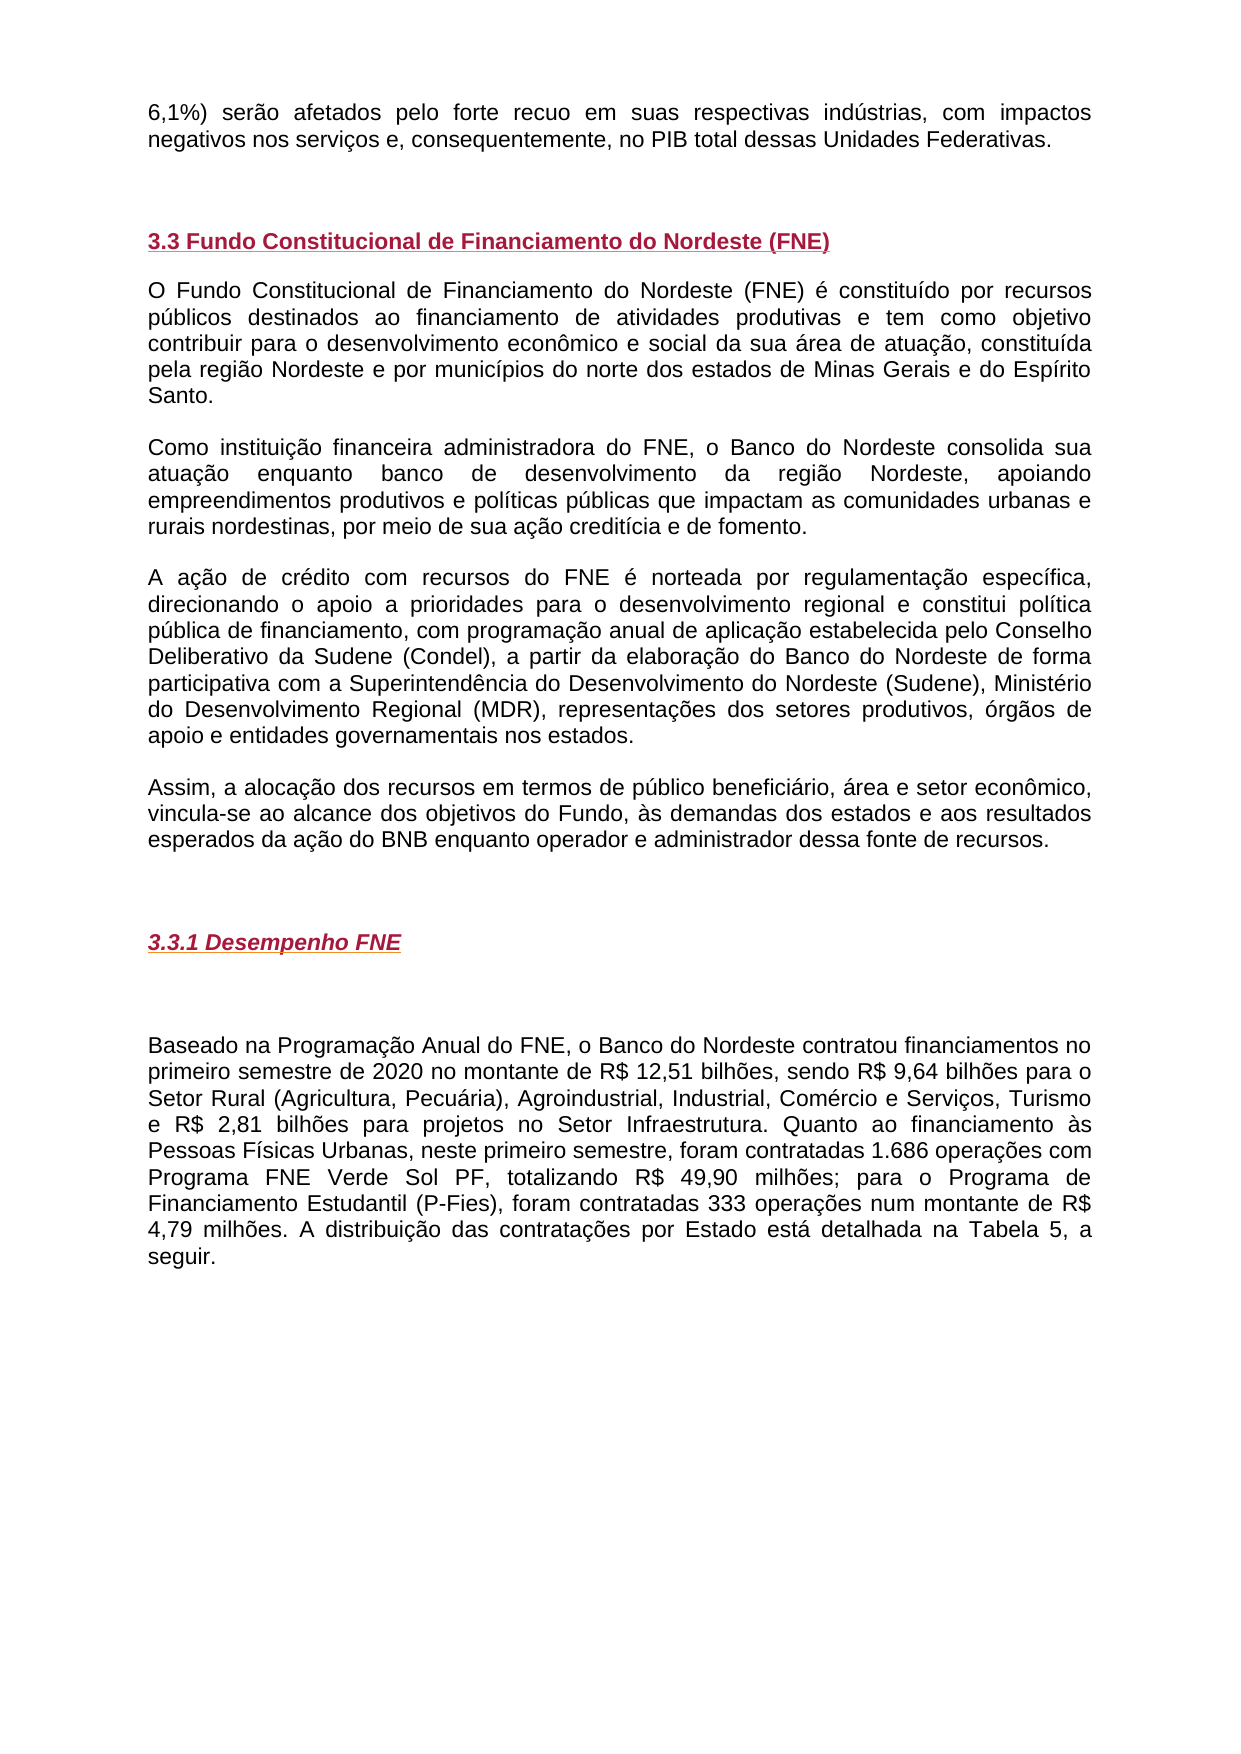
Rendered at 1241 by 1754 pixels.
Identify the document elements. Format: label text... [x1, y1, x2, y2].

text Assim, a alocação dos recursos em termos de público beneficiário, área e setor econômico, vincula-se ao alcance dos objetivos do Fundo, às demandas dos estados e aos resultados esperados da ação do BNB enquanto operador e administrador dessa fonte de recursos. [148, 774, 1092, 853]
text Baseado na Programação Anual do FNE, o Banco do Nordeste contratou financiamentos no primeiro semestre de 2020 no montante de R$ 12,51 bilhões, sendo R$ 9,64 bilhões para o Setor Rural (Agricultura, Pecuária), Agroindustrial, Industrial, Comércio e Serviços, Turismo e R$ 2,81 bilhões para projetos no Setor Infraestrutura. Quanto ao financiamento às Pessoas Físicas Urbanas, neste primeiro semestre, foram contratadas 1.686 operações com Programa FNE Verde Sol PF, totalizando R$ 49,90 milhões; para o Programa de Financiamento Estudantil (P-Fies), foram contratadas 333 operações num montante de R$ 4,79 milhões. A distribuição das contratações por Estado está detalhada na Tabela 5, a seguir. [148, 1032, 1092, 1269]
subtitle 3.3.1 Desempenho FNE [148, 929, 1092, 956]
text O Fundo Constitucional de Financiamento do Nordeste (FNE) é constituído por recursos públicos destinados ao financiamento de atividades produtivas e tem como objetivo contribuir para o desenvolvimento econômico e social da sua área de atuação, constituída pela região Nordeste e por municípios do norte dos estados de Minas Gerais e do Espírito Santo. [148, 277, 1092, 409]
subtitle 3.3 Fundo Constitucional de Financiamento do Nordeste (FNE) [148, 228, 1092, 254]
text A ação de crédito com recursos do FNE é norteada por regulamentação específica, direcionando o apoio a prioridades para o desenvolvimento regional e constitui política pública de financiamento, com programação anual de aplicação estabelecida pelo Conselho Deliberativo da Sudene (Condel), a partir da elaboração do Banco do Nordeste de forma participativa com a Superintendência do Desenvolvimento do Nordeste (Sudene), Ministério do Desenvolvimento Regional (MDR), representações dos setores produtivos, órgãos de apoio e entidades governamentais nos estados. [148, 564, 1092, 749]
text Como instituição financeira administradora do FNE, o Banco do Nordeste consolida sua atuação enquanto banco de desenvolvimento da região Nordeste, apoiando empreendimentos produtivos e políticas públicas que impactam as comunidades urbanas e rurais nordestinas, por meio de sua ação creditícia e de fomento. [148, 434, 1092, 539]
text 6,1%) serão afetados pelo forte recuo em suas respectivas indústrias, com impactos negativos nos serviços e, consequentemente, no PIB total dessas Unidades Federativas. [148, 99, 1092, 152]
